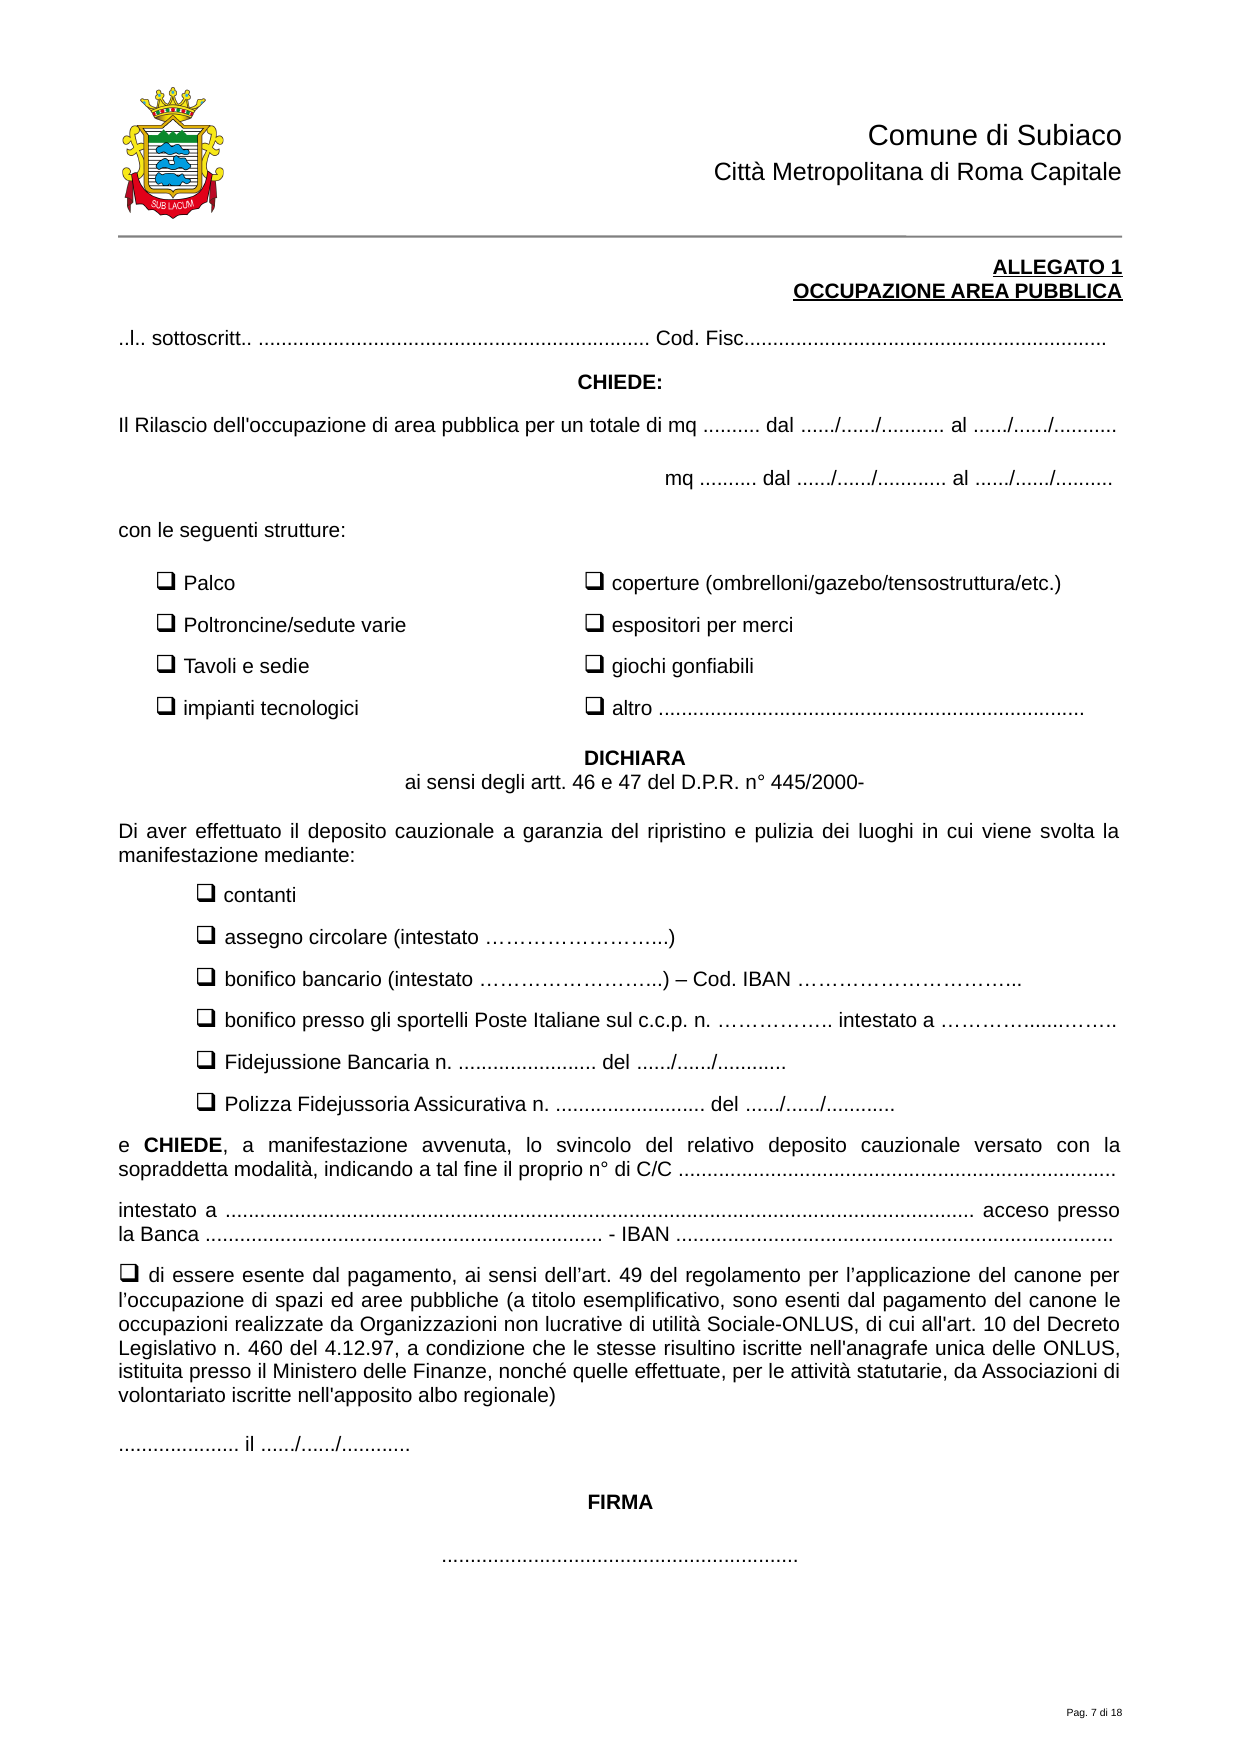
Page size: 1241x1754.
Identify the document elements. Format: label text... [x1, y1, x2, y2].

text  bonifico presso gli sportelli Poste Italiane sul c.c.p. n. …………….. intestato a ………….......…….. [195, 1008, 1122, 1033]
text Comune di Subiaco [224, 118, 1122, 152]
subtitle DICHIARA [148, 746, 1122, 770]
text intestato a .................................................................................................................................. acceso presso la Banca ..................................................................... - IBAN ............................................................................ [118, 1198, 1122, 1246]
picture [122, 87, 224, 219]
text ..................... il ....../....../............ [118, 1432, 1122, 1456]
subtitle ai sensi degli artt. 46 e 47 del D.P.R. n° 445/2000- [148, 770, 1122, 794]
text ..l.. sottoscritt.. .................................................................... Cod. Fisc............................................................... [118, 325, 1122, 349]
text  assegno circolare (intestato ……………………...) [195, 925, 1122, 950]
text  Fidejussione Bancaria n. ........................ del ....../....../............ [195, 1050, 1122, 1075]
text con le seguenti strutture: [118, 518, 1122, 542]
text CHIEDE: [118, 370, 1122, 394]
text .............................................................. [118, 1543, 1122, 1567]
text  di essere esente dal pagamento, ai sensi dell’art. 49 del regolamento per l’applicazione del canone per l’occupazione di spazi ed aree pubbliche (a titolo esemplificativo, sono esenti dal pagamento del canone le occupazioni realizzate da Organizzazioni non lucrative di utilità Sociale-ONLUS, di cui all'art. 10 del Decreto Legislativo n. 460 del 4.12.97, a condizione che le stesse risultino iscritte nell'anagrafe unica delle ONLUS, istituita presso il Ministero delle Finanze, nonché quelle effettuate, per le attività statutarie, da Associazioni di volontariato iscritte nell'apposito albo regionale) [118, 1262, 1122, 1407]
text  Polizza Fidejussoria Assicurativa n. .......................... del ....../....../............ [195, 1092, 1122, 1117]
text  impianti tecnologici  altro .......................................................................... [155, 696, 1122, 721]
text  contanti [195, 883, 1122, 908]
text  Poltroncine/sedute varie  espositori per merci [155, 612, 1122, 637]
text Di aver effettuato il deposito cauzionale a garanzia del ripristino e pulizia dei luoghi in cui viene svolta la manifestazione mediante: [118, 819, 1122, 867]
text  bonifico bancario (intestato ……………………...) – Cod. IBAN …………………………... [195, 967, 1122, 992]
text ALLEGATO 1 [118, 254, 1122, 278]
text  Palco  coperture (ombrelloni/gazebo/tensostruttura/etc.) [155, 571, 1122, 596]
text FIRMA [118, 1489, 1122, 1513]
text Il Rilascio dell'occupazione di area pubblica per un totale di mq .......... dal ....../....../........... al ....../....../........... [118, 413, 1122, 437]
text Città Metropolitana di Roma Capitale [224, 157, 1122, 185]
text e CHIEDE, a manifestazione avvenuta, lo svincolo del relativo deposito cauzionale versato con la sopraddetta modalità, indicando a tal fine il proprio n° di C/C ............................................................................ [118, 1133, 1122, 1181]
text  Tavoli e sedie  giochi gonfiabili [155, 654, 1122, 679]
text OCCUPAZIONE AREA PUBBLICA [118, 278, 1122, 302]
text mq .......... dal ....../....../............ al ....../....../.......... [118, 466, 1122, 489]
